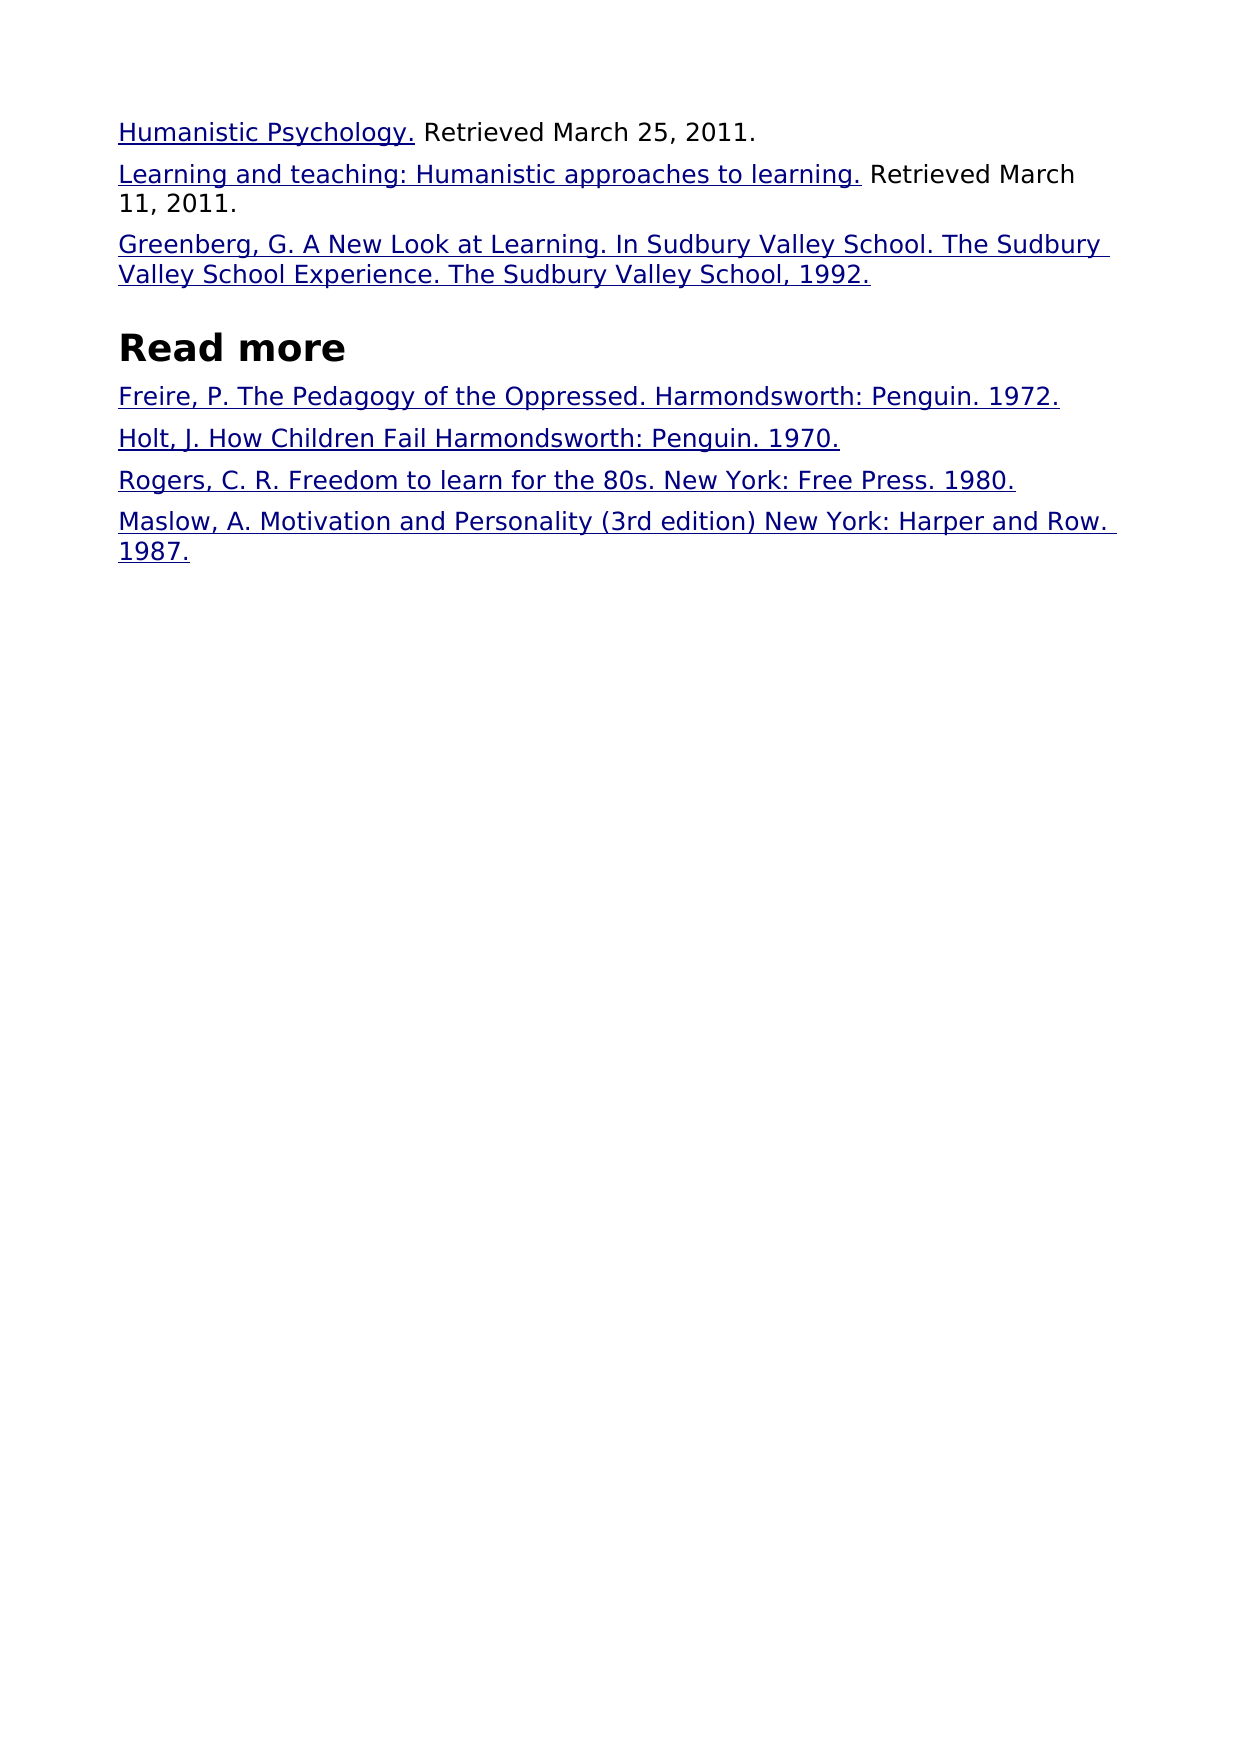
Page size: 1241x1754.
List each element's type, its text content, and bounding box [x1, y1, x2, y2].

text Freire, P. The Pedagogy of the Oppressed. Harmondsworth: Penguin. 1972. [118, 383, 1122, 412]
text Maslow, A. Motivation and Personality (3rd edition) New York: Harper and Row. 1987. [118, 508, 1122, 566]
text Learning and teaching: Humanistic approaches to learning. Retrieved March 11, 2011. [118, 160, 1122, 218]
subtitle Read more [118, 326, 1122, 370]
text Greenberg, G. A New Look at Learning. In Sudbury Valley School. The Sudbury Valley School Experience. The Sudbury Valley School, 1992. [118, 231, 1122, 289]
text Holt, J. How Children Fail Harmondsworth: Penguin. 1970. [118, 424, 1122, 453]
text Rogers, C. R. Freedom to learn for the 80s. New York: Free Press. 1980. [118, 466, 1122, 495]
text Humanistic Psychology. Retrieved March 25, 2011. [118, 118, 1122, 147]
